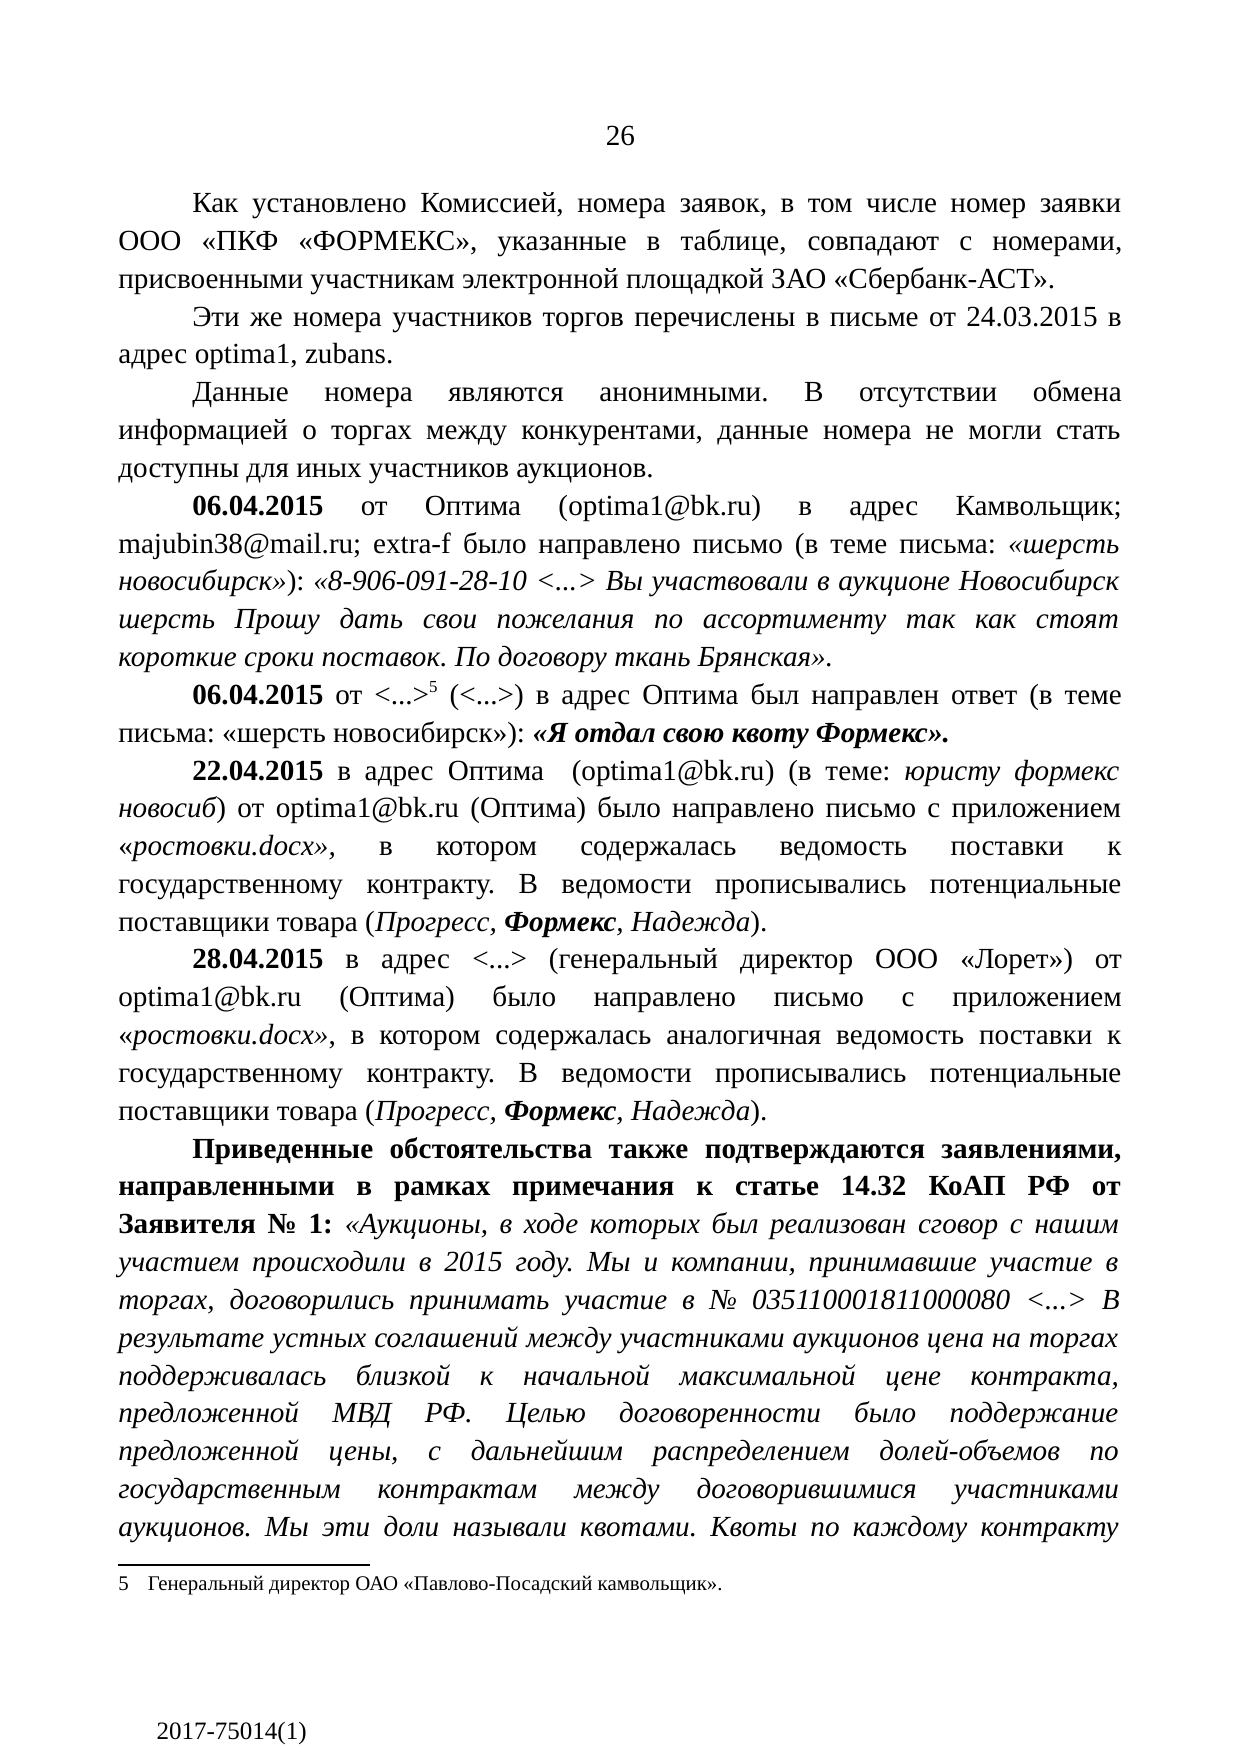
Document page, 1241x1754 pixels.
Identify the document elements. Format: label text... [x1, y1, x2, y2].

text 06.04.2015 от <...> (<...>) в адрес Оптима был направлен ответ (в теме письма: «шерсть новосибирск»): «Я отдал свою квоту Формекс». [118, 673, 1122, 748]
text 22.04.2015 в адрес Оптима (optima1@bk.ru) (в теме: юристу формекс новосиб) от optima1@bk.ru (Оптима) было направлено письмо с приложением «ростовки.docx», в котором содержалась ведомость поставки к государственному контракту. В ведомости прописывались потенциальные поставщики товара (Прогресс, Формекс, Надежда). [118, 748, 1122, 937]
text Данные номера являются анонимными. В отсутствии обмена информацией о торгах между конкурентами, данные номера не могли стать доступны для иных участников аукционов. [118, 370, 1122, 484]
text Приведенные обстоятельства также подтверждаются заявлениями, направленными в рамках примечания к статье 14.32 КоАП РФ от Заявителя № 1: «Аукционы, в ходе которых был реализован сговор с нашим участием происходили в 2015 году. Мы и компании, принимавшие участие в торгах, договорились принимать участие в № 035110001811000080 <...> В результате устных соглашений между участниками аукционов цена на торгах поддерживалась близкой к начальной максимальной цене контракта, предложенной МВД РФ. Целью договоренности было поддержание предложенной цены, с дальнейшим распределением долей-объемов по государственным контрактам между договорившимися участниками аукционов. Мы эти доли называли квотами. Квоты по каждому контракту [118, 1126, 1122, 1542]
text Генеральный директор ОАО «Павлово-Посадский камвольщик». [118, 1571, 1122, 1595]
text Как установлено Комиссией, номера заявок, в том числе номер заявки ООО «ПКФ «ФОРМЕКС», указанные в таблице, совпадают с номерами, присвоенными участникам электронной площадкой ЗАО «Сбербанк-АСТ». [118, 181, 1122, 294]
text Эти же номера участников торгов перечислены в письме от 24.03.2015 в адрес optima1, zubans. [118, 294, 1122, 370]
text 06.04.2015 от Оптима (optima1@bk.ru) в адрес Камвольщик; majubin38@mail.ru; extra-f было направлено письмо (в теме письма: «шерсть новосибирск»): «8-906-091-28-10 <...> Вы участвовали в аукционе Новосибирск шерсть Прошу дать свои пожелания по ассортименту так как стоят короткие сроки поставок. По договору ткань Брянская». [118, 484, 1122, 673]
text 28.04.2015 в адрес <...> (генеральный директор ООО «Лорет») от optima1@bk.ru (Оптима) было направлено письмо с приложением «ростовки.docx», в котором содержалась аналогичная ведомость поставки к государственному контракту. В ведомости прописывались потенциальные поставщики товара (Прогресс, Формекс, Надежда). [118, 937, 1122, 1126]
